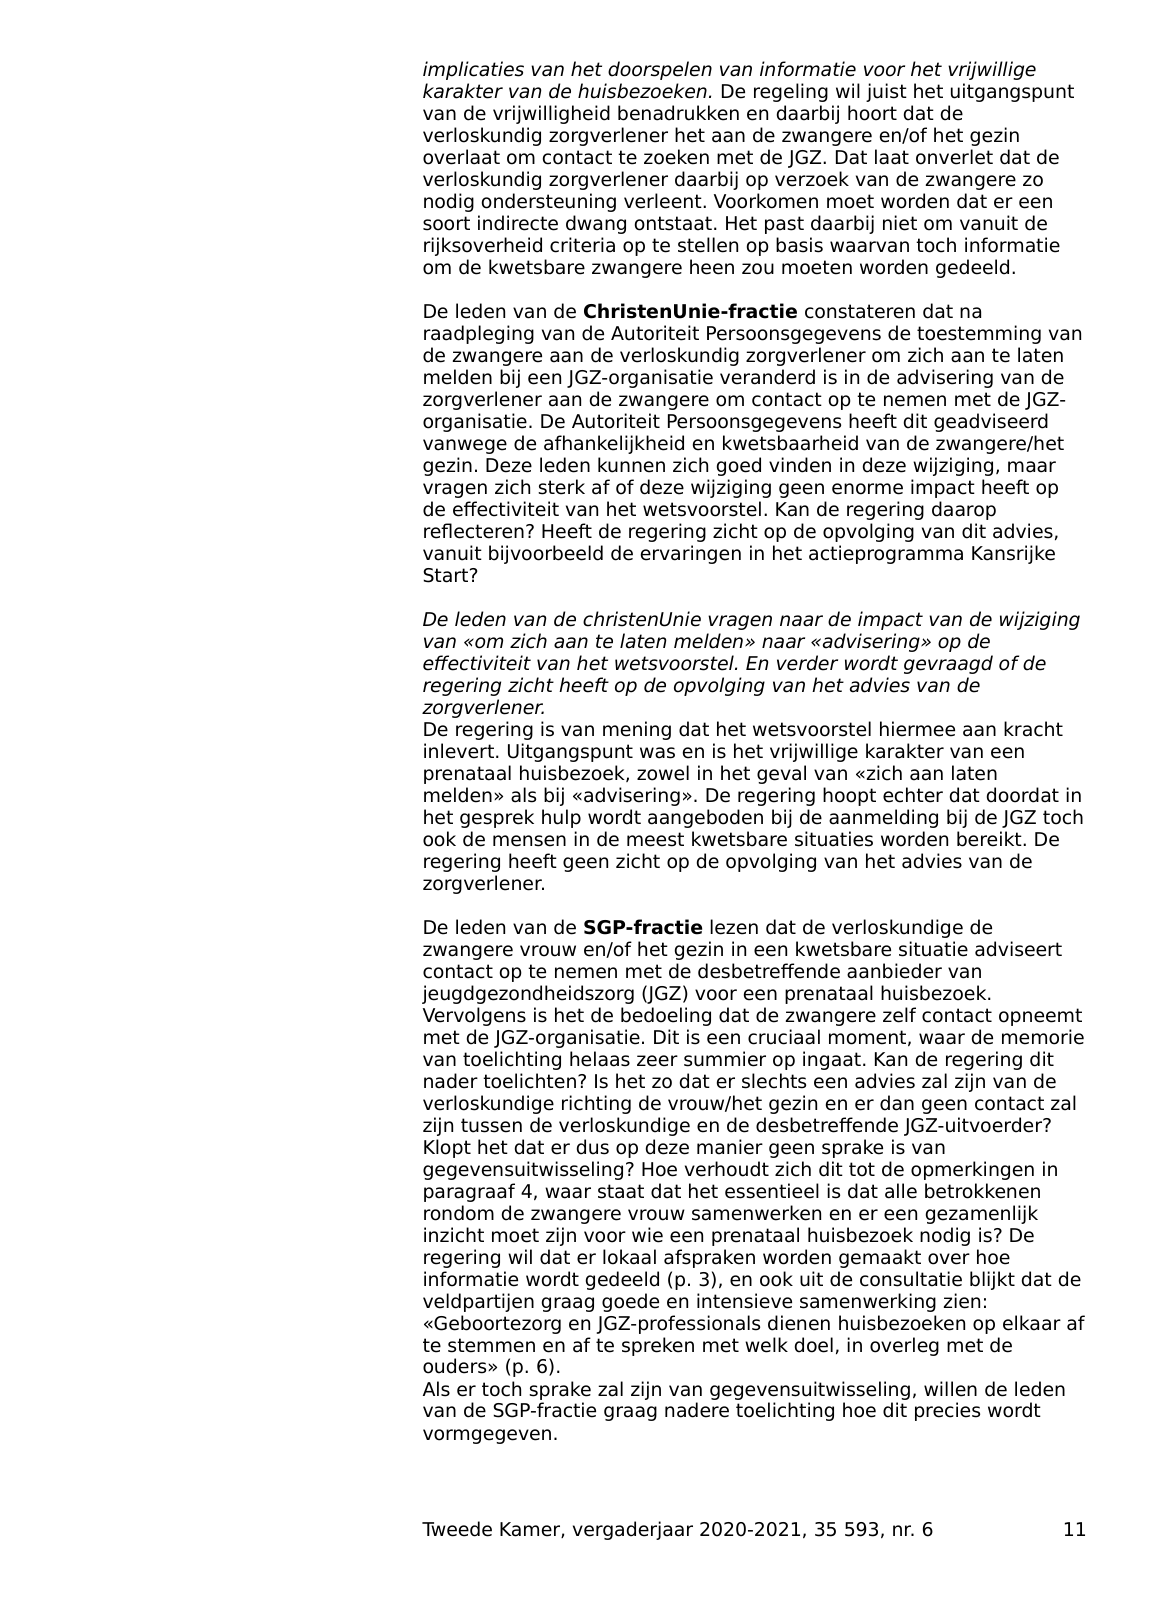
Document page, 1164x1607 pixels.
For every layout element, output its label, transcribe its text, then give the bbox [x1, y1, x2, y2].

text implicaties van het doorspelen van informatie voor het vrijwillige karakter van de huisbezoeken. De regeling wil juist het uitgangspunt van de vrijwilligheid benadrukken en daarbij hoort dat de verloskundig zorgverlener het aan de zwangere en/of het gezin overlaat om contact te zoeken met de JGZ. Dat laat onverlet dat de verloskundig zorgverlener daarbij op verzoek van de zwangere zo nodig ondersteuning verleent. Voorkomen moet worden dat er een soort indirecte dwang ontstaat. Het past daarbij niet om vanuit de rijksoverheid criteria op te stellen op basis waarvan toch informatie om de kwetsbare zwangere heen zou moeten worden gedeeld. [422, 59, 1087, 279]
text De leden van de christenUnie vragen naar de impact van de wijziging van «om zich aan te laten melden» naar «advisering» op de effectiviteit van het wetsvoorstel. En verder wordt gevraagd of de regering zicht heeft op de opvolging van het advies van de zorgverlener. [422, 609, 1087, 719]
text De leden van de ChristenUnie-fractie constateren dat na raadpleging van de Autoriteit Persoonsgegevens de toestemming van de zwangere aan de verloskundig zorgverlener om zich aan te laten melden bij een JGZ-organisatie veranderd is in de advisering van de zorgverlener aan de zwangere om contact op te nemen met de JGZ-organisatie. De Autoriteit Persoonsgegevens heeft dit geadviseerd vanwege de afhankelijkheid en kwetsbaarheid van de zwangere/het gezin. Deze leden kunnen zich goed vinden in deze wijziging, maar vragen zich sterk af of deze wijziging geen enorme impact heeft op de effectiviteit van het wetsvoorstel. Kan de regering daarop reflecteren? Heeft de regering zicht op de opvolging van dit advies, vanuit bijvoorbeeld de ervaringen in het actieprogramma Kansrijke Start? [422, 301, 1087, 587]
text De leden van de SGP-fractie lezen dat de verloskundige de zwangere vrouw en/of het gezin in een kwetsbare situatie adviseert contact op te nemen met de desbetreffende aanbieder van jeugdgezondheidszorg (JGZ) voor een prenataal huisbezoek. Vervolgens is het de bedoeling dat de zwangere zelf contact opneemt met de JGZ-organisatie. Dit is een cruciaal moment, waar de memorie van toelichting helaas zeer summier op ingaat. Kan de regering dit nader toelichten? Is het zo dat er slechts een advies zal zijn van de verloskundige richting de vrouw/het gezin en er dan geen contact zal zijn tussen de verloskundige en de desbetreffende JGZ-uitvoerder? Klopt het dat er dus op deze manier geen sprake is van gegevensuitwisseling? Hoe verhoudt zich dit tot de opmerkingen in paragraaf 4, waar staat dat het essentieel is dat alle betrokkenen rondom de zwangere vrouw samenwerken en er een gezamenlijk inzicht moet zijn voor wie een prenataal huisbezoek nodig is? De regering wil dat er lokaal afspraken worden gemaakt over hoe informatie wordt gedeeld (p. 3), en ook uit de consultatie blijkt dat de veldpartijen graag goede en intensieve samenwerking zien: «Geboortezorg en JGZ-professionals dienen huisbezoeken op elkaar af te stemmen en af te spreken met welk doel, in overleg met de ouders» (p. 6). [422, 917, 1087, 1378]
text De regering is van mening dat het wetsvoorstel hiermee aan kracht inlevert. Uitgangspunt was en is het vrijwillige karakter van een prenataal huisbezoek, zowel in het geval van «zich aan laten melden» als bij «advisering». De regering hoopt echter dat doordat in het gesprek hulp wordt aangeboden bij de aanmelding bij de JGZ toch ook de mensen in de meest kwetsbare situaties worden bereikt. De regering heeft geen zicht op de opvolging van het advies van de zorgverlener. [422, 719, 1087, 895]
text Als er toch sprake zal zijn van gegevensuitwisseling, willen de leden van de SGP-fractie graag nadere toelichting hoe dit precies wordt vormgegeven. [422, 1378, 1087, 1444]
